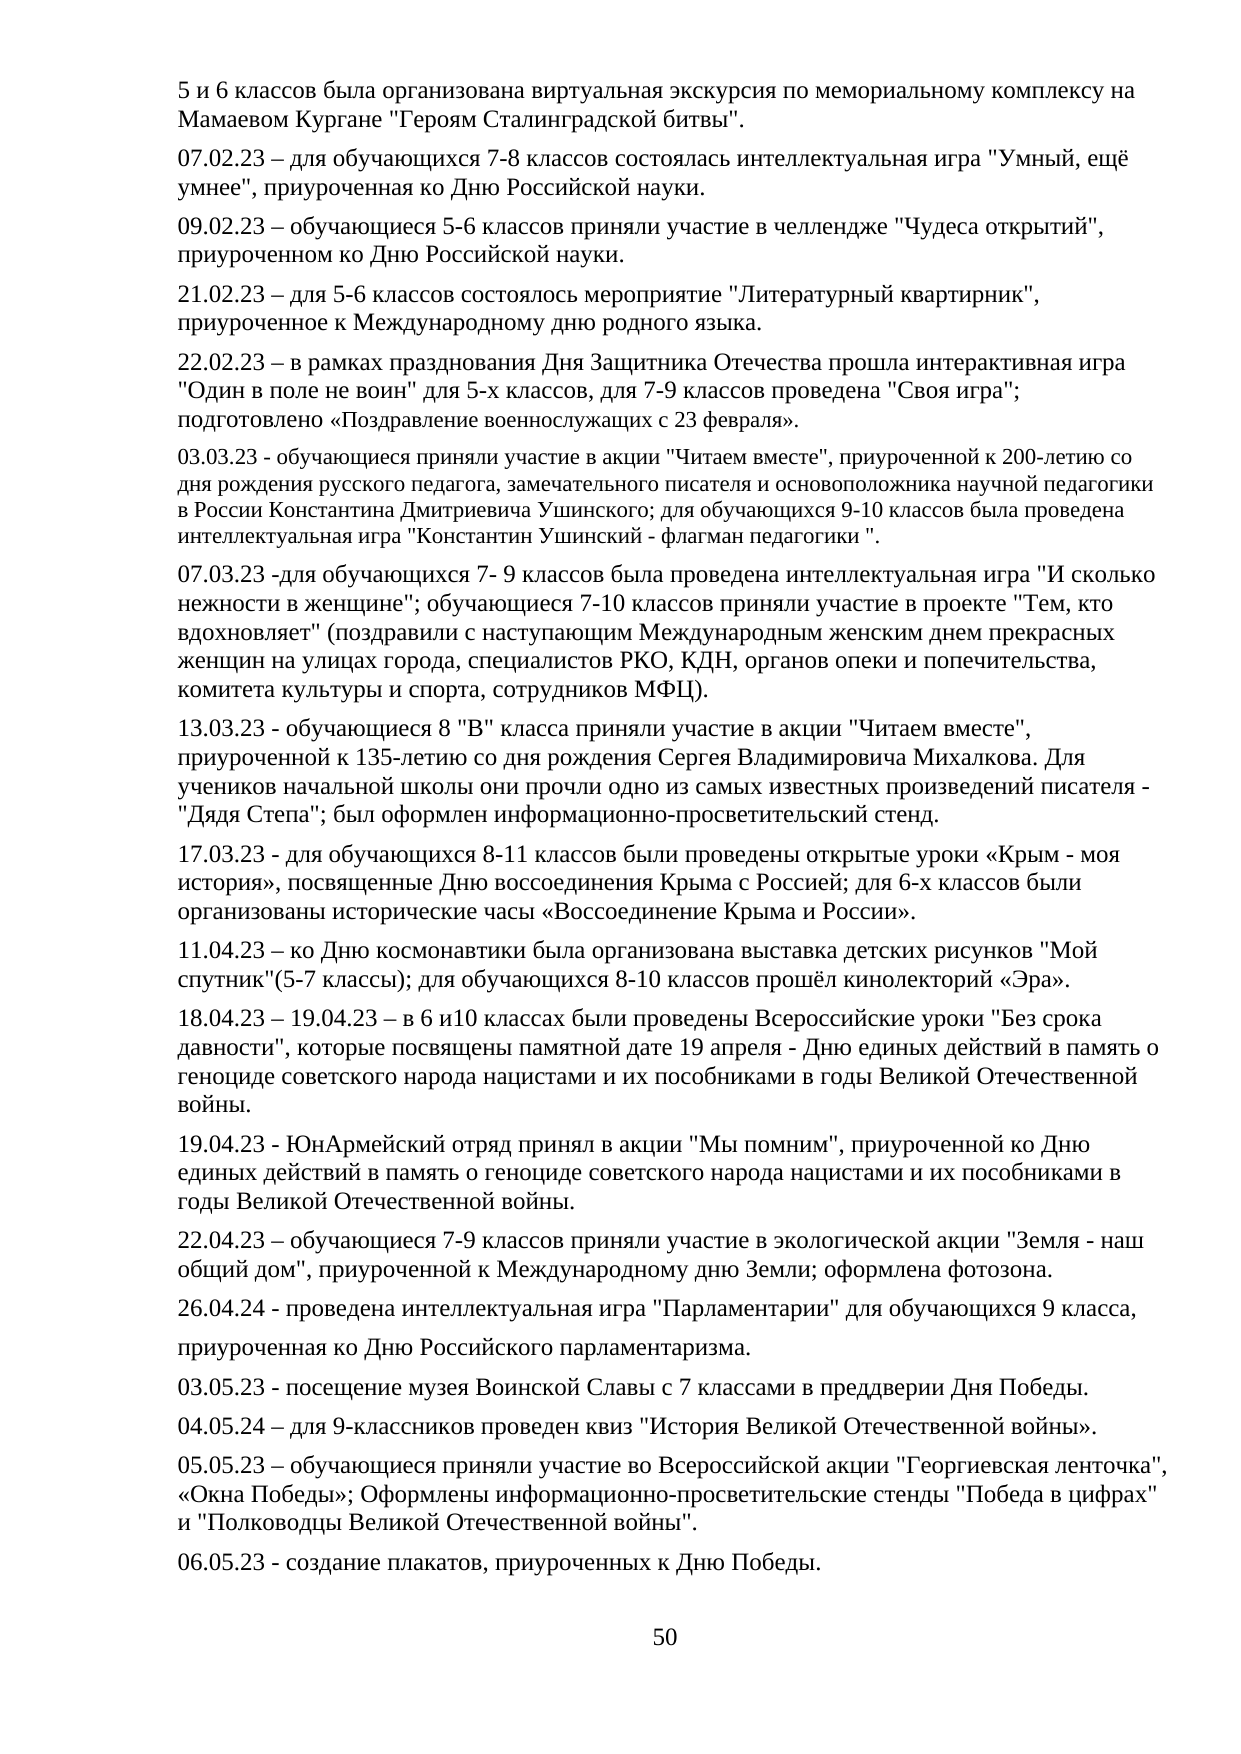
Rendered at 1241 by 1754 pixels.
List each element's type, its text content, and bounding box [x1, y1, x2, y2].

text 06.05.23 - создание плакатов, приуроченных к Дню Победы. [177, 1547, 1171, 1575]
text 09.02.23 – обучающиеся 5-6 классов приняли участие в челлендже "Чудеса открытий", приуроченном ко Дню Российской науки. [177, 211, 1171, 268]
text 07.02.23 – для обучающихся 7-8 классов состоялась интеллектуальная игра "Умный, ещё умнее", приуроченная ко Дню Российской науки. [177, 143, 1171, 200]
text приуроченная ко Дню Российского парламентаризма. [177, 1332, 1171, 1361]
text 18.04.23 – 19.04.23 – в 6 и10 классах были проведены Всероссийские уроки "Без срока давности", которые посвящены памятной дате 19 апреля - Дню единых действий в память о геноциде советского народа нацистами и их пособниками в годы Великой Отечественной войны. [177, 1003, 1171, 1118]
text 26.04.24 - проведена интеллектуальная игра "Парламентарии" для обучающихся 9 класса, [177, 1293, 1171, 1322]
text 13.03.23 - обучающиеся 8 "В" класса приняли участие в акции "Читаем вместе", приуроченной к 135-летию со дня рождения Сергея Владимировича Михалкова. Для учеников начальной школы они прочли одно из самых известных произведений писателя - "Дядя Степа"; был оформлен информационно-просветительский стенд. [177, 713, 1171, 828]
text 22.04.23 – обучающиеся 7-9 классов приняли участие в экологической акции "Земля - наш общий дом", приуроченной к Международному дню Земли; оформлена фотозона. [177, 1225, 1171, 1283]
text 5 и 6 классов была организована виртуальная экскурсия по мемориальному комплексу на Мамаевом Кургане "Героям Сталинградской битвы". [177, 75, 1171, 132]
text 03.05.23 - посещение музея Воинской Славы с 7 классами в преддверии Дня Победы. [177, 1372, 1171, 1400]
text 19.04.23 - ЮнАрмейский отряд принял в акции "Мы помним", приуроченной ко Дню единых действий в память о геноциде советского народа нацистами и их пособниками в годы Великой Отечественной войны. [177, 1129, 1171, 1215]
text 11.04.23 – ко Дню космонавтики была организована выставка детских рисунков "Мой спутник"(5-7 классы); для обучающихся 8-10 классов прошёл кинолекторий «Эра». [177, 935, 1171, 993]
text 22.02.23 – в рамках празднования Дня Защитника Отечества прошла интерактивная игра "Один в поле не воин" для 5-х классов, для 7-9 классов проведена "Своя игра"; подготовлено «Поздравление военнослужащих с 23 февраля». [177, 347, 1171, 433]
text 03.03.23 - обучающиеся приняли участие в акции "Читаем вместе", приуроченной к 200-летию со дня рождения русского педагога, замечательного писателя и основоположника научной педагогики в России Константина Дмитриевича Ушинского; для обучающихся 9-10 классов была проведена интеллектуальная игра "Константин Ушинский - флагман педагогики ". [177, 443, 1171, 549]
text 07.03.23 -для обучающихся 7- 9 классов была проведена интеллектуальная игра "И сколько нежности в женщине"; обучающиеся 7-10 классов приняли участие в проекте "Тем, кто вдохновляет" (поздравили с наступающим Международным женским днем прекрасных женщин на улицах города, специалистов РКО, КДН, органов опеки и попечительства, комитета культуры и спорта, сотрудников МФЦ). [177, 559, 1171, 703]
text 05.05.23 – обучающиеся приняли участие во Всероссийской акции "Георгиевская ленточка", «Окна Победы»; Оформлены информационно-просветительские стенды "Победа в цифрах" и "Полководцы Великой Отечественной войны". [177, 1450, 1171, 1536]
text 17.03.23 - для обучающихся 8-11 классов были проведены открытые уроки «Крым - моя история», посвященные Дню воссоединения Крыма с Россией; для 6-х классов были организованы исторические часы «Воссоединение Крыма и России». [177, 839, 1171, 925]
text 04.05.24 – для 9-классников проведен квиз "История Великой Отечественной войны». [177, 1411, 1171, 1439]
text 21.02.23 – для 5-6 классов состоялось мероприятие "Литературный квартирник", приуроченное к Международному дню родного языка. [177, 279, 1171, 336]
